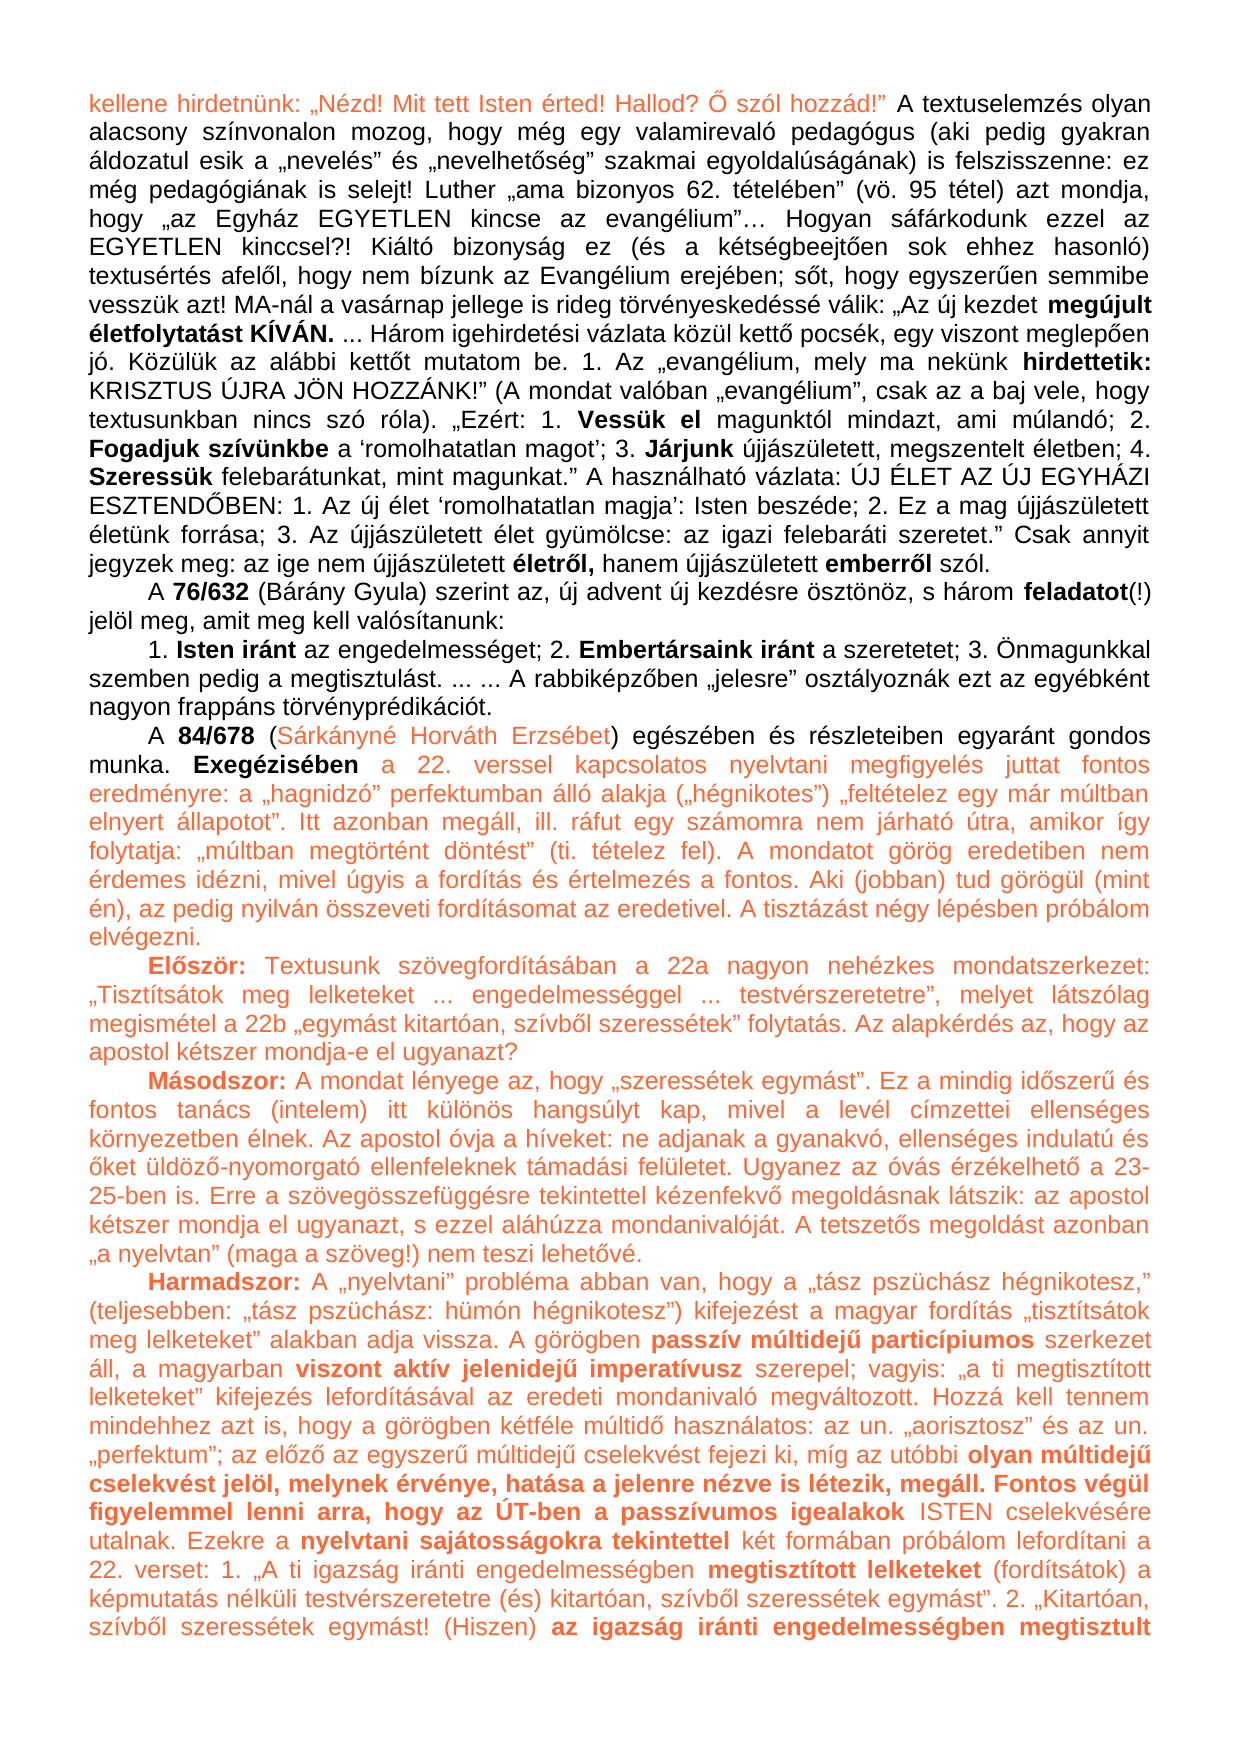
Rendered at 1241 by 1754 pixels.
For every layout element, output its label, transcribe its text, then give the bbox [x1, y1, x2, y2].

text Először: Textusunk szövegfordításában a 22a nagyon nehézkes mondatszerkezet: „Tisztítsátok meg lelketeket ... engedelmességgel ... testvérszeretetre”, melyet látszólag megismétel a 22b „egymást kitartóan, szívből szeressétek” folytatás. Az alapkérdés az, hogy az apostol kétszer mondja‑e el ugyanazt? [88, 951, 1152, 1066]
text Harmadszor: A „nyelvtani” probléma abban van, hogy a „tász pszüchász hégnikotesz,” (teljesebben: „tász pszüchász: hümón hégnikotesz”) kifejezést a magyar fordítás „tisztítsátok meg lelketeket” alakban adja vissza. A görögben passzív múltidejű particípiumos szerkezet áll, a magyarban viszont aktív jelenidejű imperatívusz szerepel; vagyis: „a ti megtisztított lelketeket” kifejezés lefordításával az eredeti mondanivaló megváltozott. Hozzá kell tennem mindehhez azt is, hogy a görögben kétféle múltidő használatos: az un. „aorisztosz” és az un. „perfektum”; az előző az egyszerű múltidejű cselekvést fejezi ki, míg az utóbbi olyan múltidejű cselekvést jelöl, melynek érvénye, hatása a jelenre nézve is létezik, megáll. Fontos végül figyelemmel lenni arra, hogy az ÚT-ben a passzívumos igealakok ISTEN cselekvésére utalnak. Ezekre a nyelvtani sajátosságokra tekintettel két formában próbálom lefordítani a 22. verset: 1. „A ti igazság iránti engedelmességben megtisztított lelketeket (fordítsátok) a képmutatás nélküli testvérszeretetre (és) kitartóan, szívből szeressétek egymást”. 2. „Kitartóan, szívből szeressétek egymást! (Hiszen) az igazság iránti engedelmességben megtisztult [88, 1267, 1152, 1641]
text A 84/678 (Sárkányné Horváth Erzsébet) egészében és részleteiben egyaránt gondos munka. Exegézisében a 22. verssel kapcsolatos nyelvtani megfigyelés juttat fontos eredményre: a „hagnidzó” perfektumban álló alakja („hégnikotes”) „feltételez egy már múltban elnyert állapotot”. Itt azonban megáll, ill. ráfut egy számomra nem járható útra, amikor így folytatja: „múltban megtörtént döntést” (ti. tételez fel). A mondatot görög eredetiben nem érdemes idézni, mivel úgyis a fordítás és értelmezés a fontos. Aki (jobban) tud görögül (mint én), az pedig nyilván összeveti fordításomat az eredetivel. A tisztázást négy lépésben próbálom elvégezni. [88, 721, 1152, 951]
text A 76/632 (Bárány Gyula) szerint az, új advent új kezdésre ösztönöz, s három feladatot(!) jelöl meg, amit meg kell valósítanunk: [88, 577, 1152, 635]
text Másodszor: A mondat lényege az, hogy „szeressétek egymást”. Ez a mindig időszerű és fontos tanács (intelem) itt különös hangsúlyt kap, mivel a levél címzettei ellenséges környezetben élnek. Az apostol óvja a híveket: ne adjanak a gyanakvó, ellenséges indulatú és őket üldöző-nyomorgató ellenfeleknek támadási felületet. Ugyanez az óvás érzékelhető a 23-25-ben is. Erre a szövegösszefüggésre tekintettel kézenfekvő megoldásnak látszik: az apostol kétszer mondja el ugyanazt, s ezzel aláhúzza mondanivalóját. A tetszetős megoldást azonban „a nyelvtan” (maga a szöveg!) nem teszi lehetővé. [88, 1066, 1152, 1267]
text 1. Isten iránt az engedelmességet; 2. Embertársaink iránt a szeretetet; 3. Önmagunkkal szemben pedig a megtisztulást. ... ... A rabbiképzőben „jelesre” osztályoznák ezt az egyébként nagyon frappáns törvényprédikációt. [88, 635, 1152, 721]
text kellene hirdetnünk: „Nézd! Mit tett Isten érted! Hallod? Ő szól hozzád!” A textuselemzés olyan alacsony színvonalon mozog, hogy még egy valamirevaló pedagógus (aki pedig gyakran áldozatul esik a „nevelés” és „nevelhetőség” szakmai egyoldalúságának) is felszisszenne: ez még pedagógiának is selejt! Luther „ama bizonyos 62. tételében” (vö. 95 tétel) azt mondja, hogy „az Egyház EGYETLEN kincse az evangélium”… Hogyan sáfárkodunk ezzel az EGYETLEN kinccsel?! Kiáltó bizonyság ez (és a kétségbeejtően sok ehhez hasonló) textusértés afelől, hogy nem bízunk az Evangélium erejében; sőt, hogy egyszerűen semmibe vesszük azt! MA-nál a vasárnap jellege is rideg törvényeskedéssé válik: „Az új kezdet megújult életfolytatást KÍVÁN. ... Három igehirdetési vázlata közül kettő pocsék, egy viszont meglepően jó. Közülük az alábbi kettőt mutatom be. 1. Az „evangélium, mely ma nekünk hirdettetik: KRISZTUS ÚJRA JÖN HOZZÁNK!” (A mondat valóban „evangélium”, csak az a baj vele, hogy textusunkban nincs szó róla). „Ezért: 1. Vessük el magunktól mindazt, ami múlandó; 2. Fogadjuk szívünkbe a ‘romolhatatlan magot’; 3. Járjunk újjászületett, megszentelt életben; 4. Szeressük felebarátunkat, mint magunkat.” A használható vázlata: ÚJ ÉLET AZ ÚJ EGYHÁZI ESZTENDŐBEN: 1. Az új élet ‘romolhatatlan magja’: Isten beszéde; 2. Ez a mag újjászületett életünk forrása; 3. Az újjászületett élet gyümölcse: az igazi felebaráti szeretet.” Csak annyit jegyzek meg: az ige nem újjászületett életről, hanem újjászületett emberről szól. [88, 88, 1152, 577]
